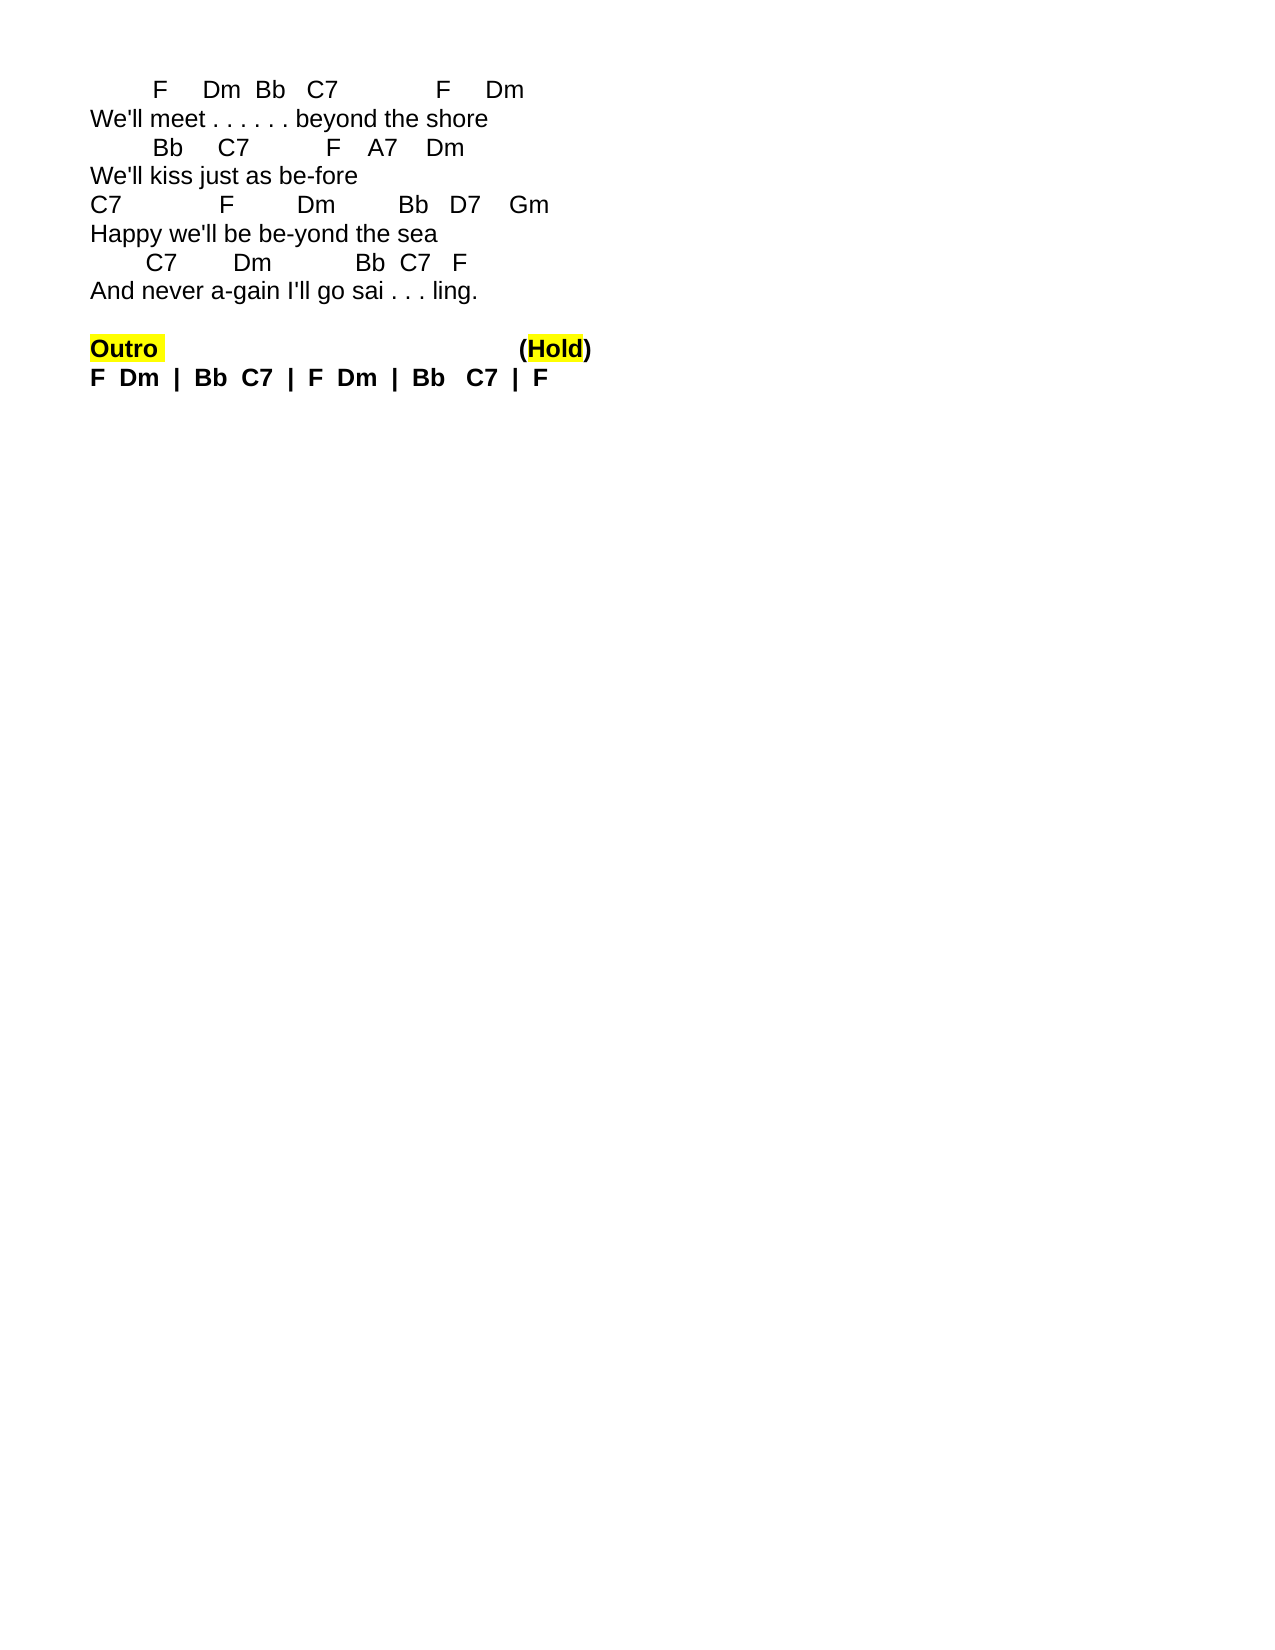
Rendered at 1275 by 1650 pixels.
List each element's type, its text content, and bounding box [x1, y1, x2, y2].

text F Dm Bb C7 F Dm [90, 75, 1185, 104]
text Outro (Hold) [90, 334, 1185, 362]
text We'll meet . . . . . . beyond the shore [90, 104, 1185, 132]
text And never a-gain I'll go sai . . . ling. [90, 276, 1185, 305]
text Bb C7 F A7 Dm [90, 132, 1185, 161]
text F Dm | Bb C7 | F Dm | Bb C7 | F [90, 362, 1185, 391]
text C7 Dm Bb C7 F [90, 247, 1185, 276]
text Happy we'll be be-yond the sea [90, 219, 1185, 247]
text C7 F Dm Bb D7 Gm [90, 190, 1185, 219]
text We'll kiss just as be-fore [90, 161, 1185, 190]
